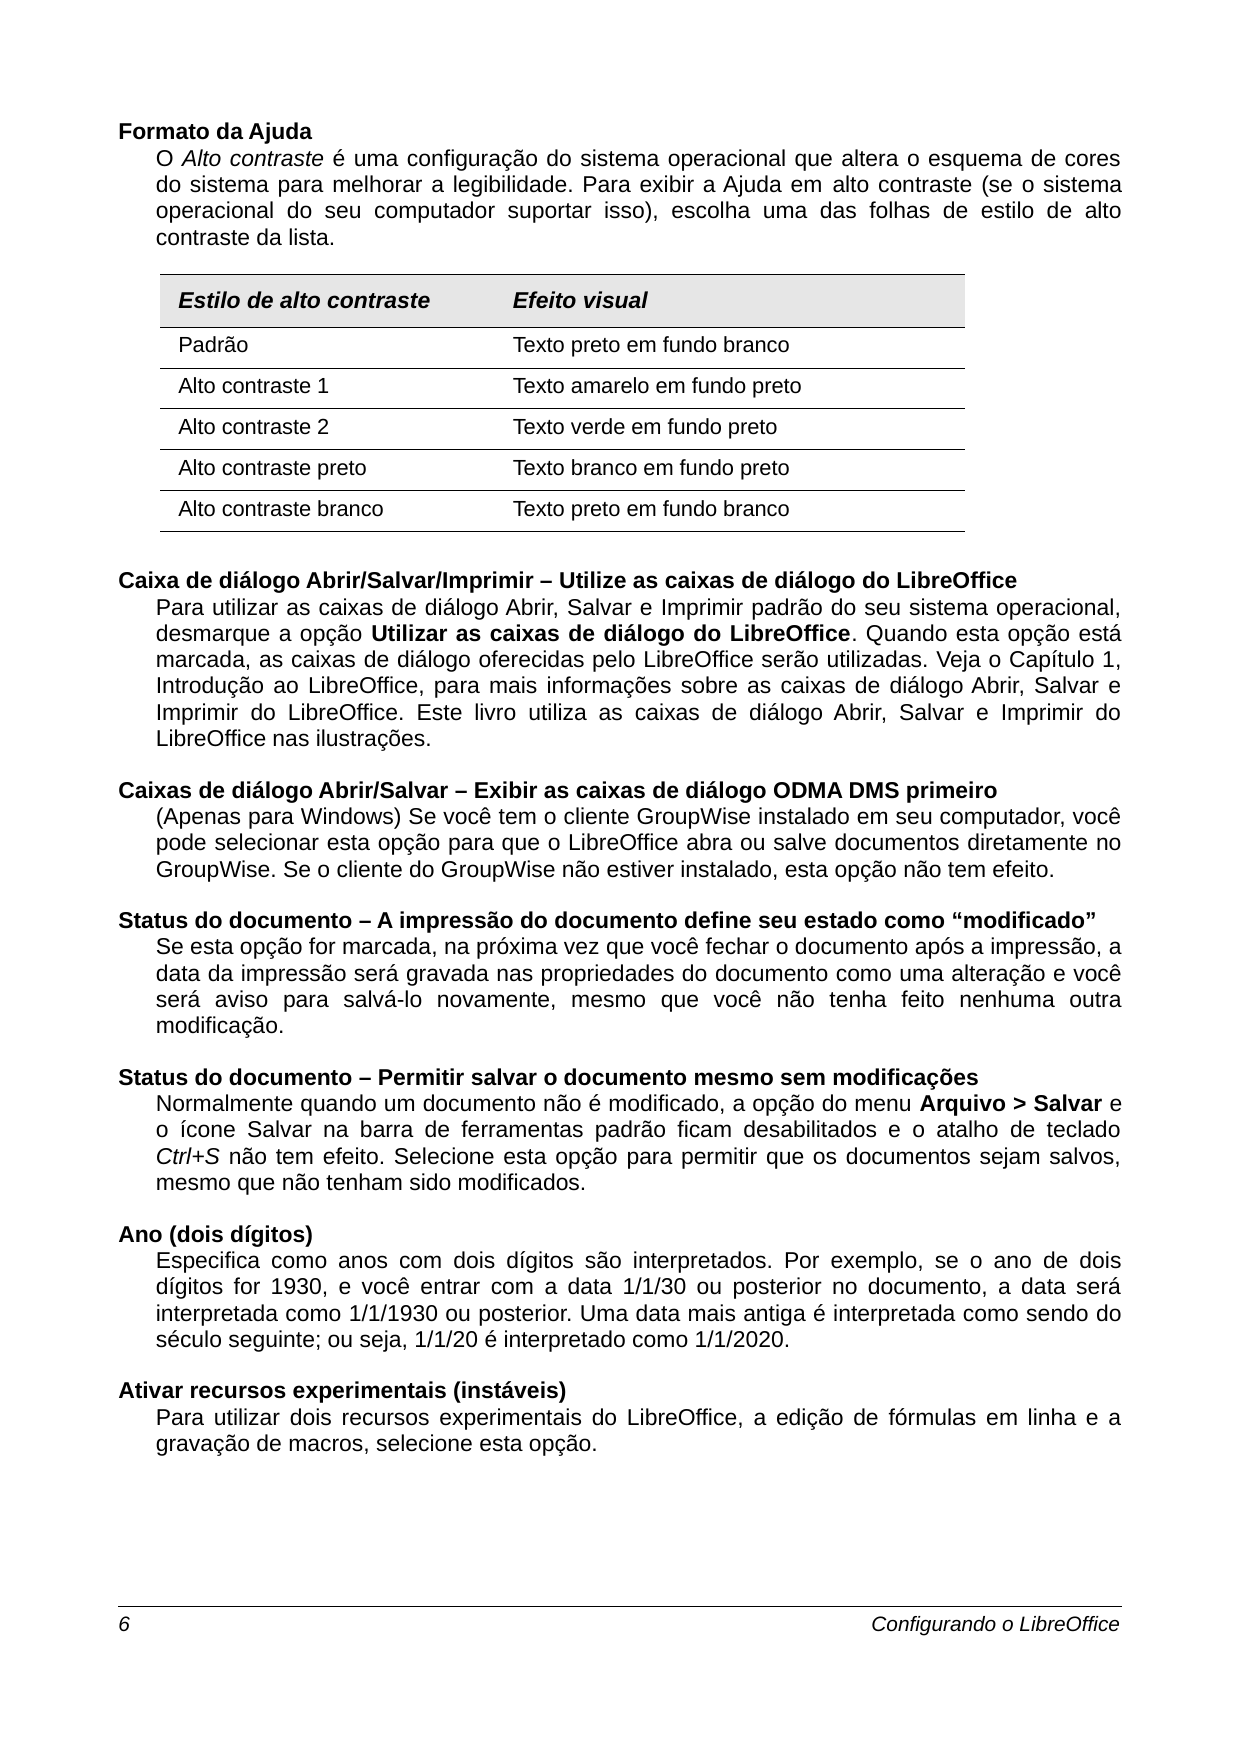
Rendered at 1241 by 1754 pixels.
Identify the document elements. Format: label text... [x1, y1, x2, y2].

table_cell Alto contraste 1 [160, 369, 494, 408]
table_cell Texto branco em fundo preto [494, 450, 965, 490]
text Ano (dois dígitos) [118, 1221, 1122, 1247]
table_cell Alto contraste preto [160, 450, 494, 490]
table_cell Texto amarelo em fundo preto [494, 369, 965, 408]
text Caixas de diálogo Abrir/Salvar – Exibir as caixas de diálogo ODMA DMS primeiro [118, 777, 1122, 803]
text Status do documento – A impressão do documento define seu estado como “modificado” [118, 907, 1122, 933]
text Caixa de diálogo Abrir/Salvar/Imprimir – Utilize as caixas de diálogo do LibreOffice [118, 567, 1122, 593]
text Normalmente quando um documento não é modificado, a opção do menu Arquivo > Salvar e o ícone Salvar na barra de ferramentas padrão ficam desabilitados e o atalho de teclado Ctrl+S não tem efeito. Selecione esta opção para permitir que os documentos sejam salvos, mesmo que não tenham sido modificados. [156, 1090, 1122, 1196]
table_header Estilo de alto contraste [160, 275, 494, 327]
text Especifica como anos com dois dígitos são interpretados. Por exemplo, se o ano de dois dígitos for 1930, e você entrar com a data 1/1/30 ou posterior no documento, a data será interpretada como 1/1/1930 ou posterior. Uma data mais antiga é interpretada como sendo do século seguinte; ou seja, 1/1/20 é interpretado como 1/1/2020. [156, 1247, 1122, 1352]
table_cell Alto contraste 2 [160, 409, 494, 449]
text (Apenas para Windows) Se você tem o cliente GroupWise instalado em seu computador, você pode selecionar esta opção para que o LibreOffice abra ou salve documentos diretamente no GroupWise. Se o cliente do GroupWise não estiver instalado, esta opção não tem efeito. [156, 803, 1122, 882]
table_header Efeito visual [494, 275, 965, 327]
text Para utilizar dois recursos experimentais do LibreOffice, a edição de fórmulas em linha e a gravação de macros, selecione esta opção. [156, 1404, 1122, 1456]
text Para utilizar as caixas de diálogo Abrir, Salvar e Imprimir padrão do seu sistema operacional, desmarque a opção Utilizar as caixas de diálogo do LibreOffice. Quando esta opção está marcada, as caixas de diálogo oferecidas pelo LibreOffice serão utilizadas. Veja o Capítulo 1, Introdução ao LibreOffice, para mais informações sobre as caixas de diálogo Abrir, Salvar e Imprimir do LibreOffice. Este livro utiliza as caixas de diálogo Abrir, Salvar e Imprimir do LibreOffice nas ilustrações. [156, 593, 1122, 752]
text Ativar recursos experimentais (instáveis) [118, 1377, 1122, 1404]
table_cell Texto preto em fundo branco [494, 491, 965, 531]
text O Alto contraste é uma configuração do sistema operacional que altera o esquema de cores do sistema para melhorar a legibilidade. Para exibir a Ajuda em alto contraste (se o sistema operacional do seu computador suportar isso), escolha uma das folhas de estilo de alto contraste da lista. [156, 144, 1122, 250]
table_cell Alto contraste branco [160, 491, 494, 531]
text Status do documento – Permitir salvar o documento mesmo sem modificações [118, 1064, 1122, 1090]
table_cell Texto verde em fundo preto [494, 409, 965, 449]
table_cell Texto preto em fundo branco [494, 328, 965, 367]
text Formato da Ajuda [118, 118, 1122, 144]
table_cell Padrão [160, 328, 494, 367]
text Se esta opção for marcada, na próxima vez que você fechar o documento após a impressão, a data da impressão será gravada nas propriedades do documento como uma alteração e você será aviso para salvá-lo novamente, mesmo que você não tenha feito nenhuma outra modificação. [156, 933, 1122, 1039]
